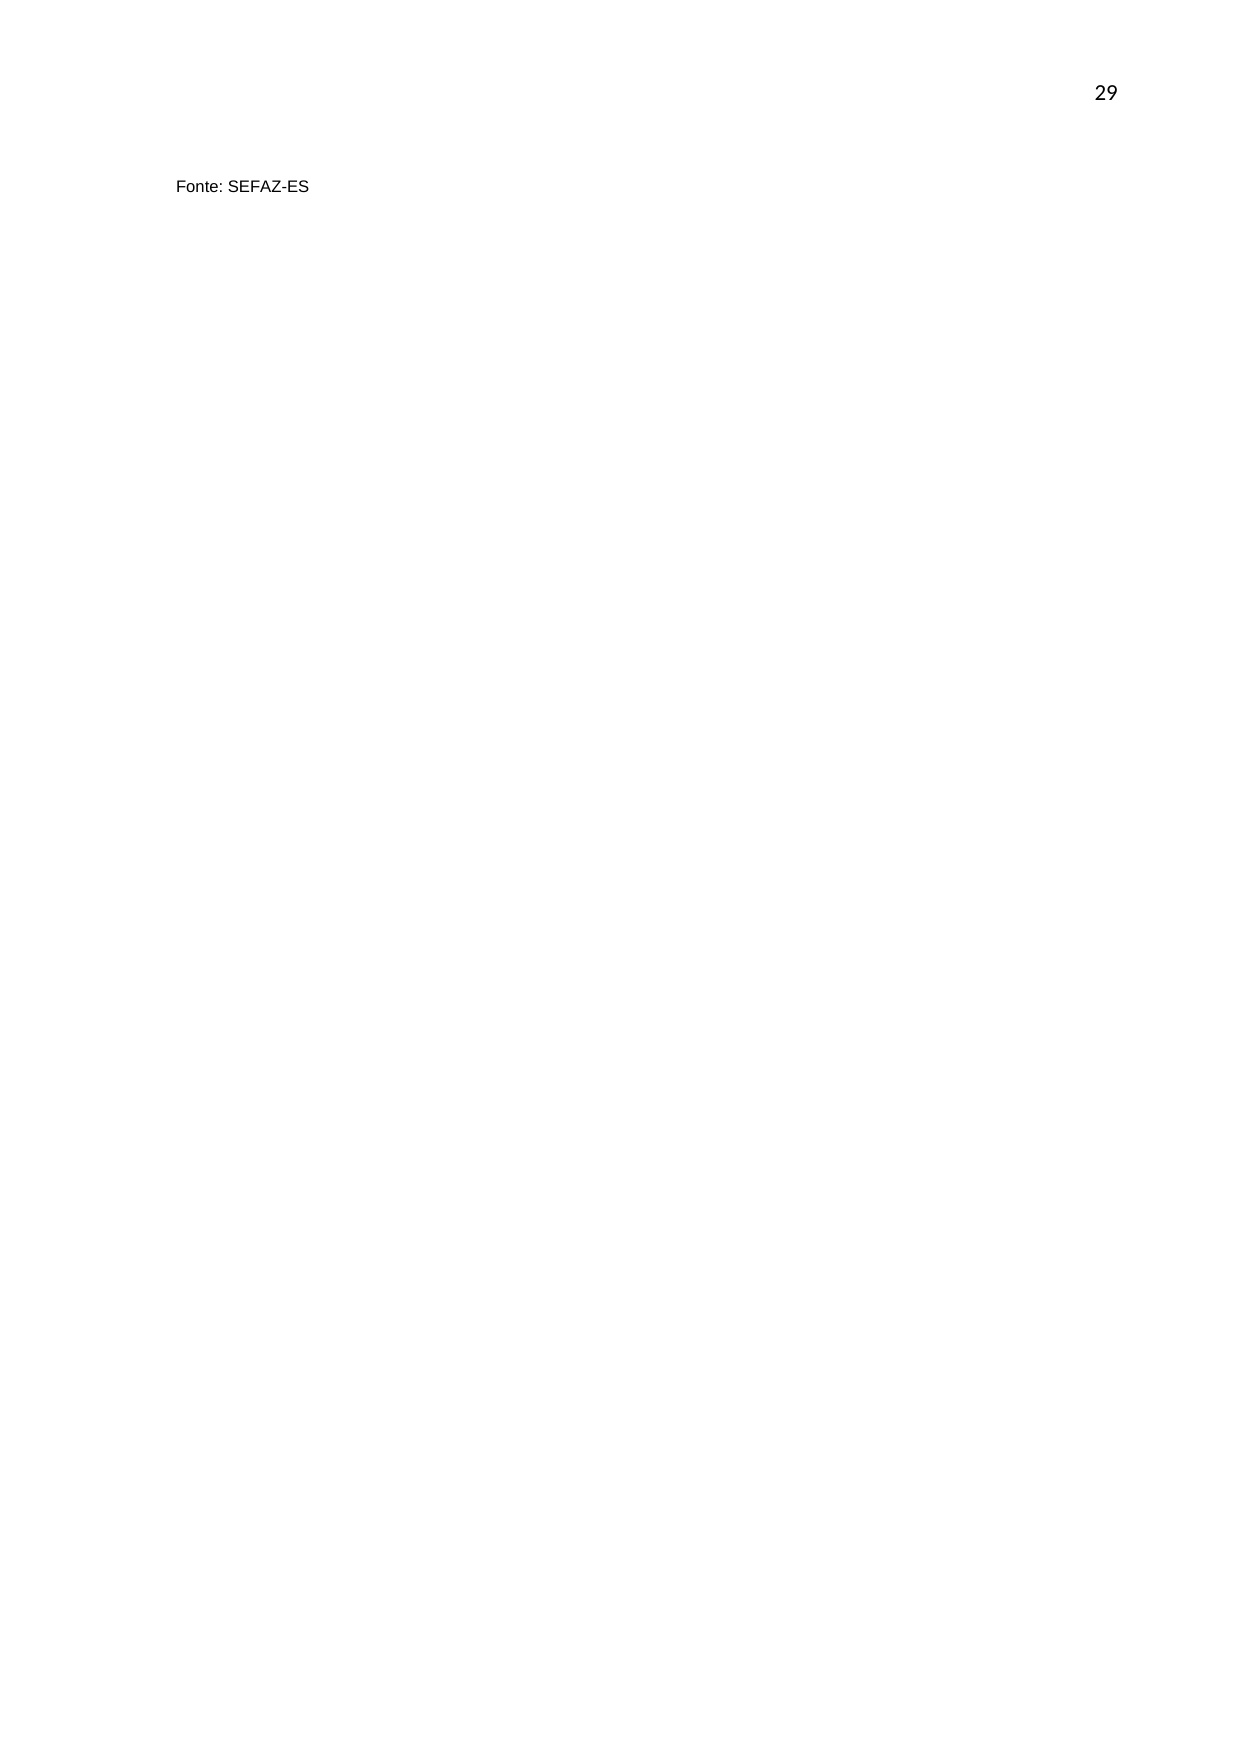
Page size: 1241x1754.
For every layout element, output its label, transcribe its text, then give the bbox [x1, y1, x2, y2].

text Fonte: SEFAZ-ES [176, 176, 1085, 196]
